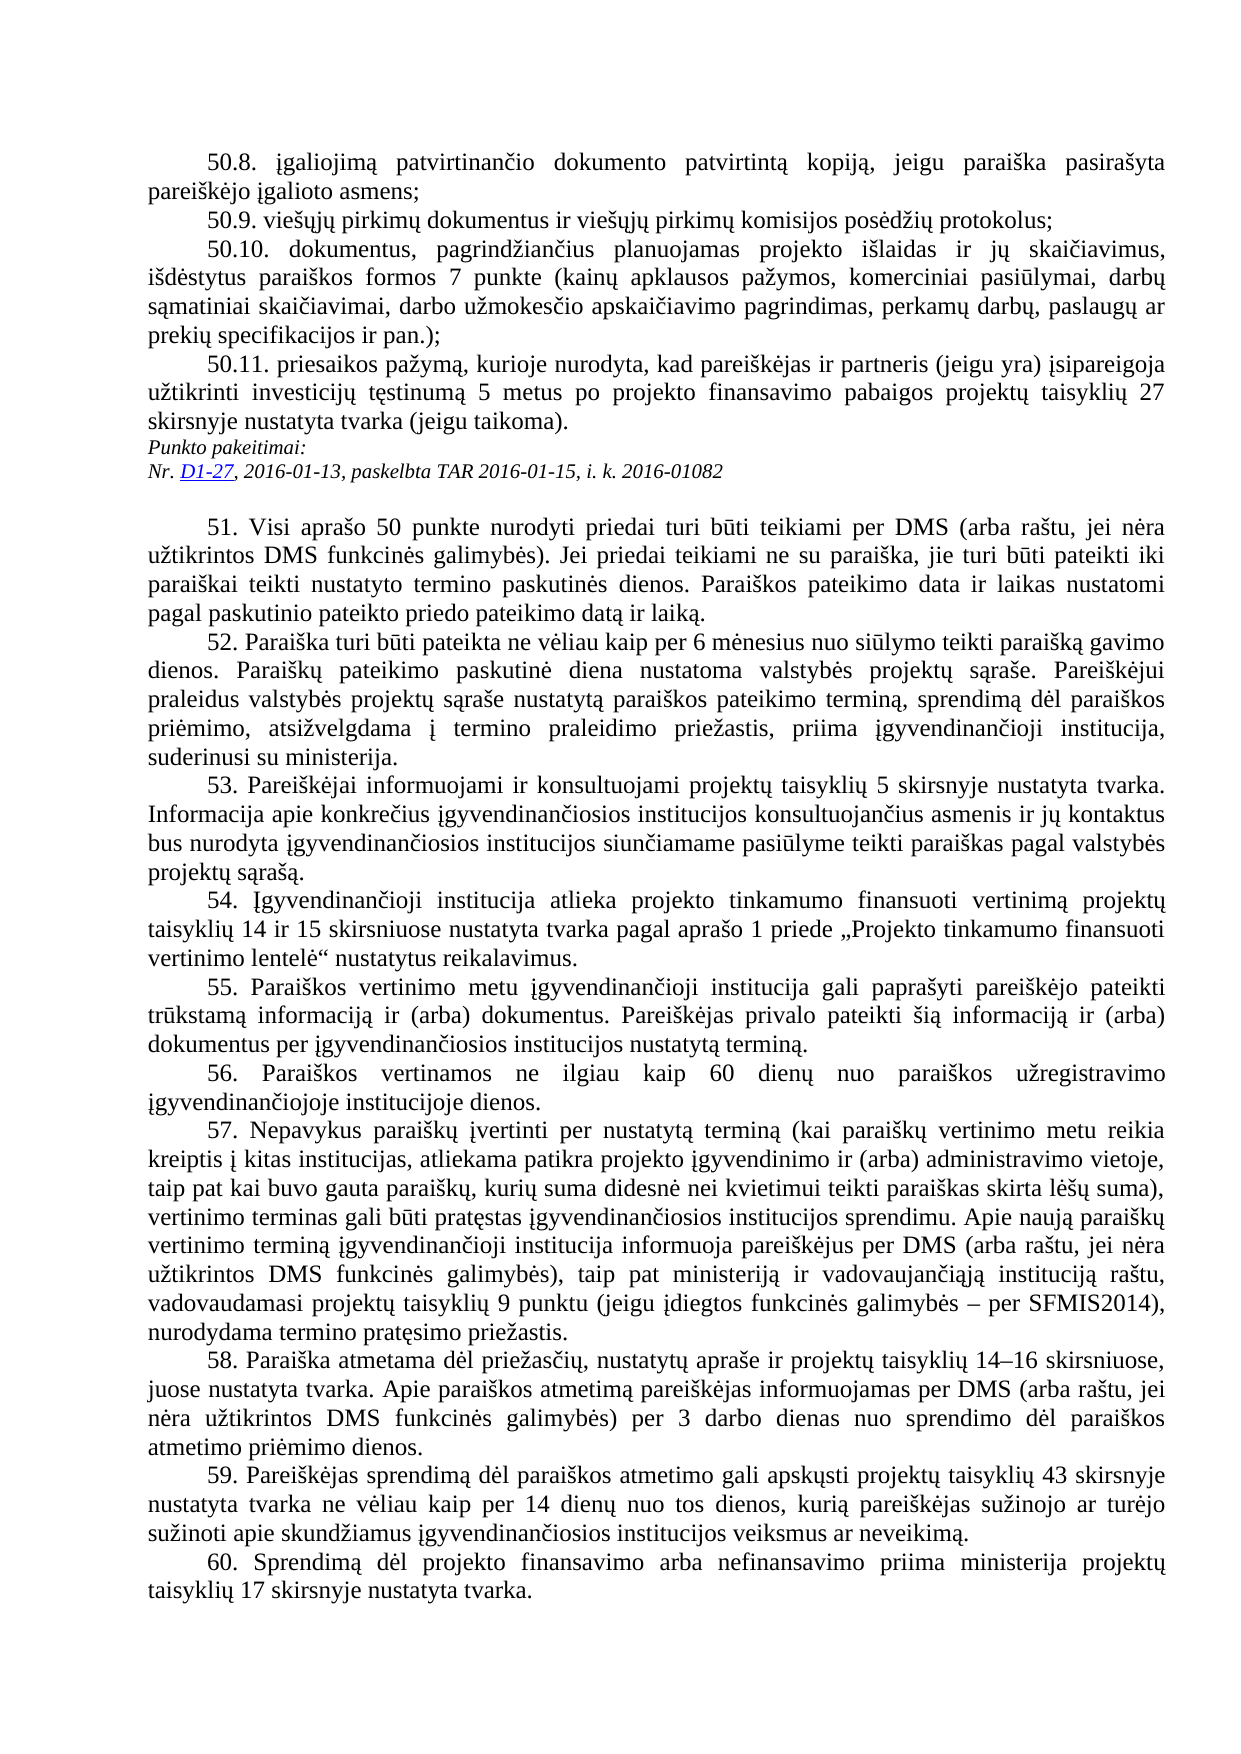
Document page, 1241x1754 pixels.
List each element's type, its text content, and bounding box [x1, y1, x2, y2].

text 53. Pareiškėjai informuojami ir konsultuojami projektų taisyklių 5 skirsnyje nustatyta tvarka. Informacija apie konkrečius įgyvendinančiosios institucijos konsultuojančius asmenis ir jų kontaktus bus nurodyta įgyvendinančiosios institucijos siunčiamame pasiūlyme teikti paraiškas pagal valstybės projektų sąrašą. [148, 771, 1166, 886]
text Punkto pakeitimai: [148, 435, 1166, 459]
text 50.9. viešųjų pirkimų dokumentus ir viešųjų pirkimų komisijos posėdžių protokolus; [148, 205, 1166, 234]
text 55. Paraiškos vertinimo metu įgyvendinančioji institucija gali paprašyti pareiškėjo pateikti trūkstamą informaciją ir (arba) dokumentus. Pareiškėjas privalo pateikti šią informaciją ir (arba) dokumentus per įgyvendinančiosios institucijos nustatytą terminą. [148, 972, 1166, 1058]
text 50.10. dokumentus, pagrindžiančius planuojamas projekto išlaidas ir jų skaičiavimus, išdėstytus paraiškos formos 7 punkte (kainų apklausos pažymos, komerciniai pasiūlymai, darbų sąmatiniai skaičiavimai, darbo užmokesčio apskaičiavimo pagrindimas, perkamų darbų, paslaugų ar prekių specifikacijos ir pan.); [148, 234, 1166, 349]
text 60. Sprendimą dėl projekto finansavimo arba nefinansavimo priima ministerija projektų taisyklių 17 skirsnyje nustatyta tvarka. [148, 1547, 1166, 1604]
text 57. Nepavykus paraiškų įvertinti per nustatytą terminą (kai paraiškų vertinimo metu reikia kreiptis į kitas institucijas, atliekama patikra projekto įgyvendinimo ir (arba) administravimo vietoje, taip pat kai buvo gauta paraiškų, kurių suma didesnė nei kvietimui teikti paraiškas skirta lėšų suma), vertinimo terminas gali būti pratęstas įgyvendinančiosios institucijos sprendimu. Apie naują paraiškų vertinimo terminą įgyvendinančioji institucija informuoja pareiškėjus per DMS (arba raštu, jei nėra užtikrintos DMS funkcinės galimybės), taip pat ministeriją ir vadovaujančiąją instituciją raštu, vadovaudamasi projektų taisyklių 9 punktu (jeigu įdiegtos funkcinės galimybės – per SFMIS2014), nurodydama termino pratęsimo priežastis. [148, 1116, 1166, 1346]
text 52. Paraiška turi būti pateikta ne vėliau kaip per 6 mėnesius nuo siūlymo teikti paraišką gavimo dienos. Paraiškų pateikimo paskutinė diena nustatoma valstybės projektų sąraše. Pareiškėjui praleidus valstybės projektų sąraše nustatytą paraiškos pateikimo terminą, sprendimą dėl paraiškos priėmimo, atsižvelgdama į termino praleidimo priežastis, priima įgyvendinančioji institucija, suderinusi su ministerija. [148, 627, 1166, 771]
text 51. Visi aprašo 50 punkte nurodyti priedai turi būti teikiami per DMS (arba raštu, jei nėra užtikrintos DMS funkcinės galimybės). Jei priedai teikiami ne su paraiška, jie turi būti pateikti iki paraiškai teikti nustatyto termino paskutinės dienos. Paraiškos pateikimo data ir laikas nustatomi pagal paskutinio pateikto priedo pateikimo datą ir laiką. [148, 512, 1166, 627]
text 50.8. įgaliojimą patvirtinančio dokumento patvirtintą kopiją, jeigu paraiška pasirašyta pareiškėjo įgalioto asmens; [148, 147, 1166, 205]
text 58. Paraiška atmetama dėl priežasčių, nustatytų apraše ir projektų taisyklių 14–16 skirsniuose, juose nustatyta tvarka. Apie paraiškos atmetimą pareiškėjas informuojamas per DMS (arba raštu, jei nėra užtikrintos DMS funkcinės galimybės) per 3 darbo dienas nuo sprendimo dėl paraiškos atmetimo priėmimo dienos. [148, 1346, 1166, 1461]
text Nr. D1-27, 2016-01-13, paskelbta TAR 2016-01-15, i. k. 2016-01082 [148, 459, 1166, 483]
text 56. Paraiškos vertinamos ne ilgiau kaip 60 dienų nuo paraiškos užregistravimo įgyvendinančiojoje institucijoje dienos. [148, 1058, 1166, 1116]
text 59. Pareiškėjas sprendimą dėl paraiškos atmetimo gali apskųsti projektų taisyklių 43 skirsnyje nustatyta tvarka ne vėliau kaip per 14 dienų nuo tos dienos, kurią pareiškėjas sužinojo ar turėjo sužinoti apie skundžiamus įgyvendinančiosios institucijos veiksmus ar neveikimą. [148, 1461, 1166, 1547]
text 50.11. priesaikos pažymą, kurioje nurodyta, kad pareiškėjas ir partneris (jeigu yra) įsipareigoja užtikrinti investicijų tęstinumą 5 metus po projekto finansavimo pabaigos projektų taisyklių 27 skirsnyje nustatyta tvarka (jeigu taikoma). [148, 349, 1166, 435]
text 54. Įgyvendinančioji institucija atlieka projekto tinkamumo finansuoti vertinimą projektų taisyklių 14 ir 15 skirsniuose nustatyta tvarka pagal aprašo 1 priede „Projekto tinkamumo finansuoti vertinimo lentelė“ nustatytus reikalavimus. [148, 886, 1166, 972]
